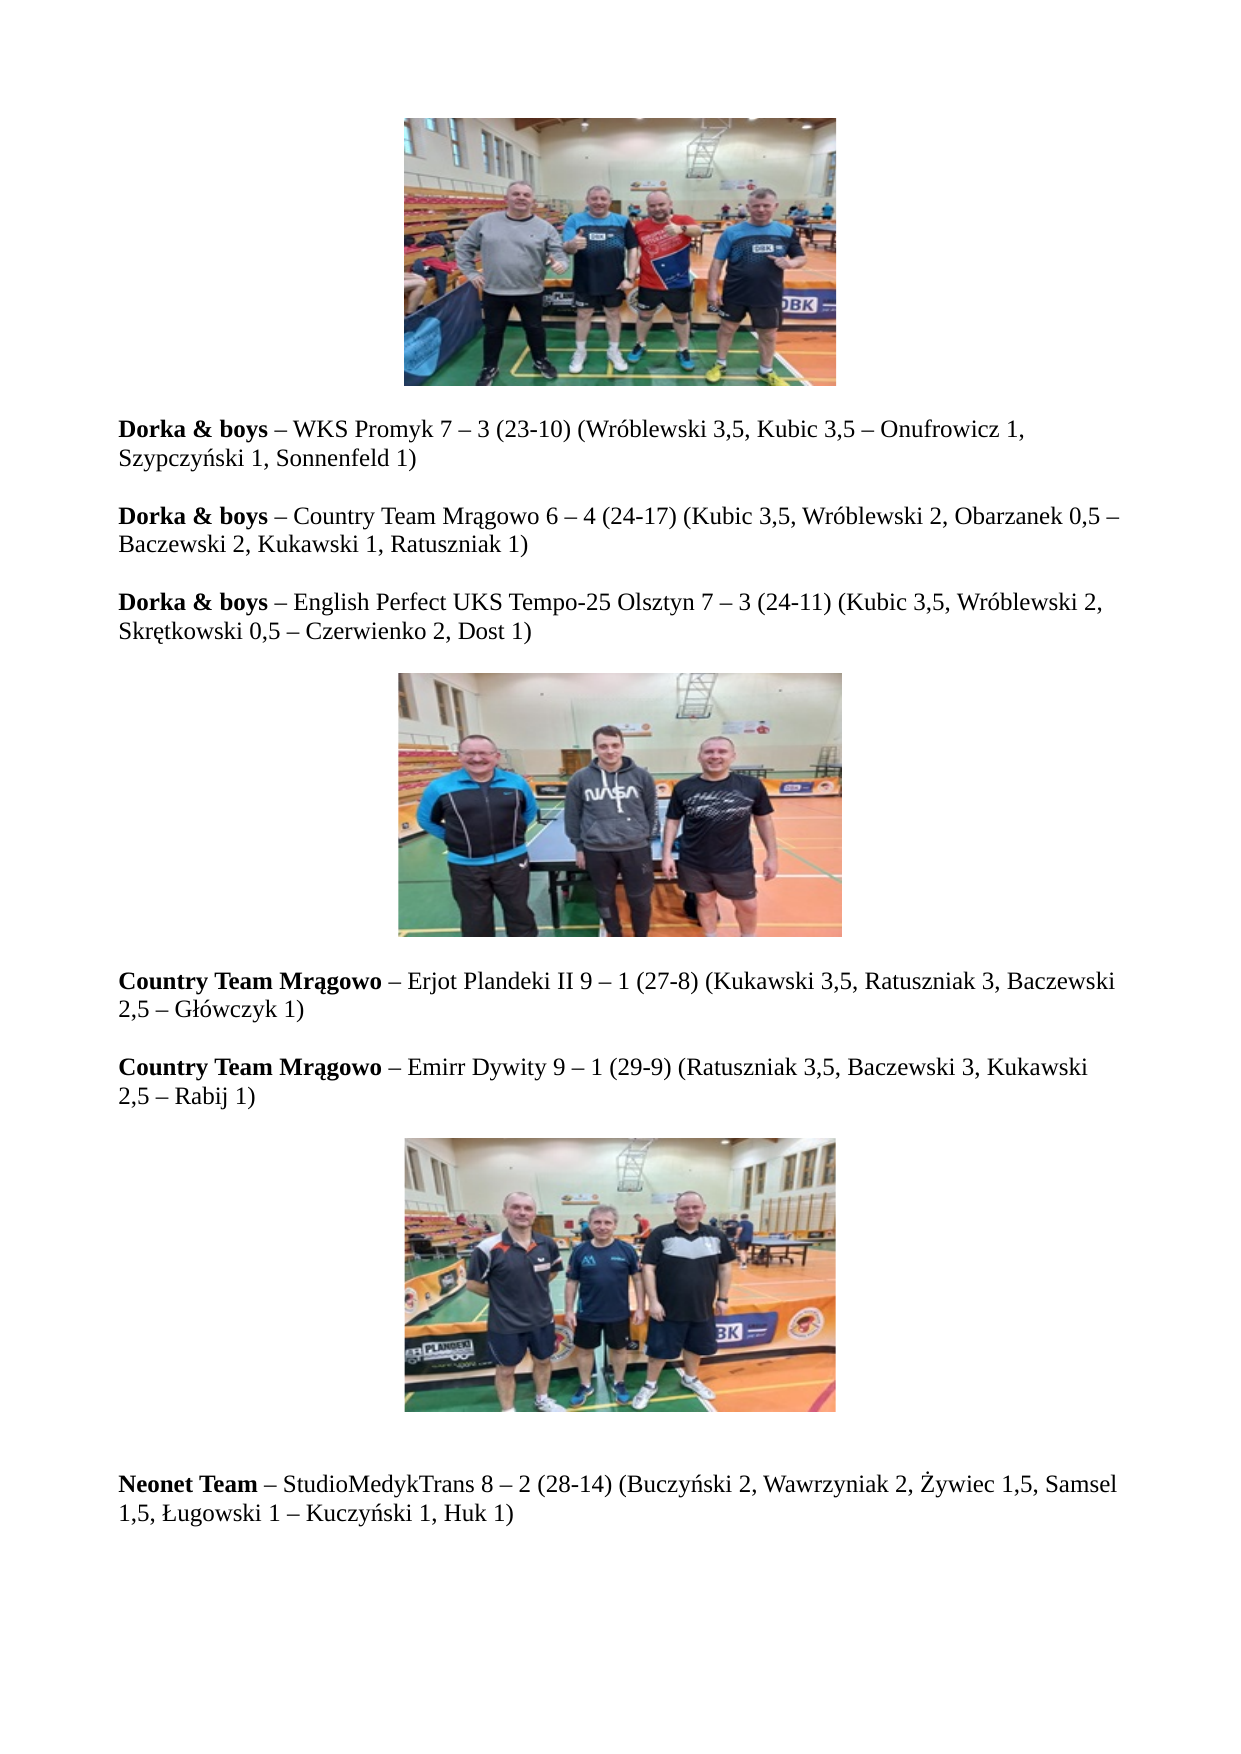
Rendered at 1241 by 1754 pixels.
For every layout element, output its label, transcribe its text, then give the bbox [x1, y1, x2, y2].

text Country Team Mrągowo – Emirr Dywity 9 – 1 (29-9) (Ratuszniak 3,5, Baczewski 3, Kukawski 2,5 – Rabij 1) [118, 1052, 1122, 1109]
picture [404, 1138, 836, 1412]
text Dorka & boys – WKS Promyk 7 – 3 (23-10) (Wróblewski 3,5, Kubic 3,5 – Onufrowicz 1, Szypczyński 1, Sonnenfeld 1) [118, 414, 1122, 472]
picture [404, 118, 837, 386]
text Country Team Mrągowo – Erjot Plandeki II 9 – 1 (27-8) (Kukawski 3,5, Ratuszniak 3, Baczewski 2,5 – Główczyk 1) [118, 966, 1122, 1023]
text Dorka & boys – English Perfect UKS Tempo-25 Olsztyn 7 – 3 (24-11) (Kubic 3,5, Wróblewski 2, Skrętkowski 0,5 – Czerwienko 2, Dost 1) [118, 587, 1122, 644]
picture [398, 673, 842, 937]
text Dorka & boys – Country Team Mrągowo 6 – 4 (24-17) (Kubic 3,5, Wróblewski 2, Obarzanek 0,5 – Baczewski 2, Kukawski 1, Ratuszniak 1) [118, 501, 1122, 558]
text Neonet Team – StudioMedykTrans 8 – 2 (28-14) (Buczyński 2, Wawrzyniak 2, Żywiec 1,5, Samsel 1,5, Ługowski 1 – Kuczyński 1, Huk 1) [118, 1469, 1122, 1527]
